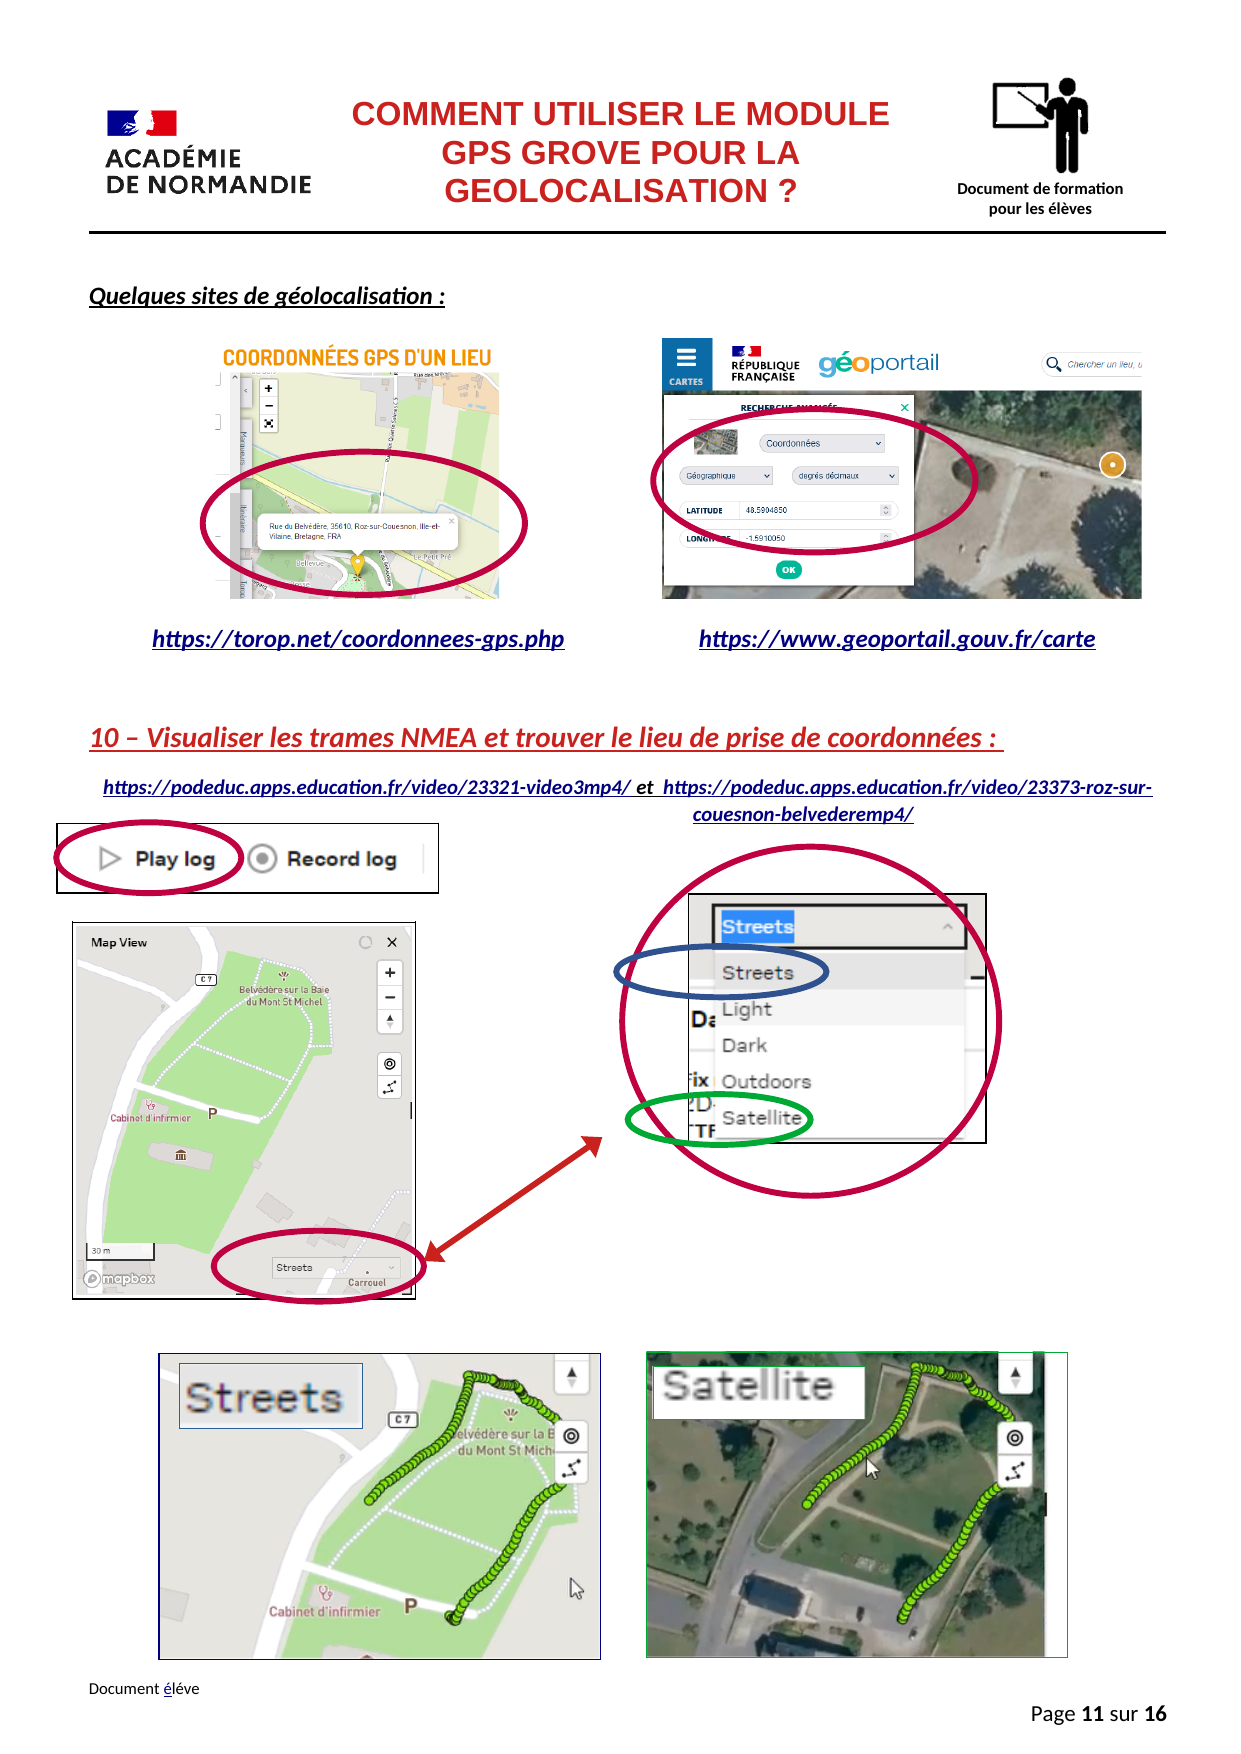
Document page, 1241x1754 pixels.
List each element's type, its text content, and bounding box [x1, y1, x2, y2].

picture [947, 895, 985, 945]
picture [689, 895, 985, 1142]
text https://podeduc.apps.education.fr/video/23321-video3mp4/ et https://podeduc.apps.education.fr/video/23373-roz-sur-couesnon-belvederemp4/ [89, 774, 1167, 827]
table_header [89, 73, 327, 231]
picture [662, 413, 972, 549]
picture [215, 344, 500, 490]
picture [58, 824, 98, 844]
picture [60, 826, 238, 890]
picture [689, 950, 823, 994]
text 10 – Visualiser les trames NMEA et trouver le lieu de prise de coordonnées : [89, 719, 1167, 755]
picture [662, 338, 1142, 599]
table_cell https://torop.net/coordonnees-gps.php [89, 623, 627, 670]
picture [197, 824, 438, 892]
picture [647, 1353, 1067, 1657]
picture [952, 1097, 985, 1142]
picture [987, 72, 1093, 178]
picture [215, 455, 500, 591]
text Quelques sites de géolocalisation : [89, 280, 1167, 311]
table_header [628, 329, 1167, 623]
picture [689, 1098, 807, 1141]
picture [160, 1354, 600, 1659]
table_header [89, 329, 627, 623]
table_header Document de formation pour les élèves [915, 73, 1166, 231]
picture [73, 923, 415, 1298]
table_header COMMENT UTILISER LE MODULE GPS GROVE POUR LA GEOLOCALISATION ? [327, 73, 915, 231]
picture [215, 556, 500, 599]
picture [385, 1285, 415, 1298]
table_cell https://www.geoportail.gouv.fr/carte [628, 623, 1167, 670]
picture [100, 106, 315, 199]
picture [58, 872, 100, 892]
picture [217, 1234, 415, 1298]
